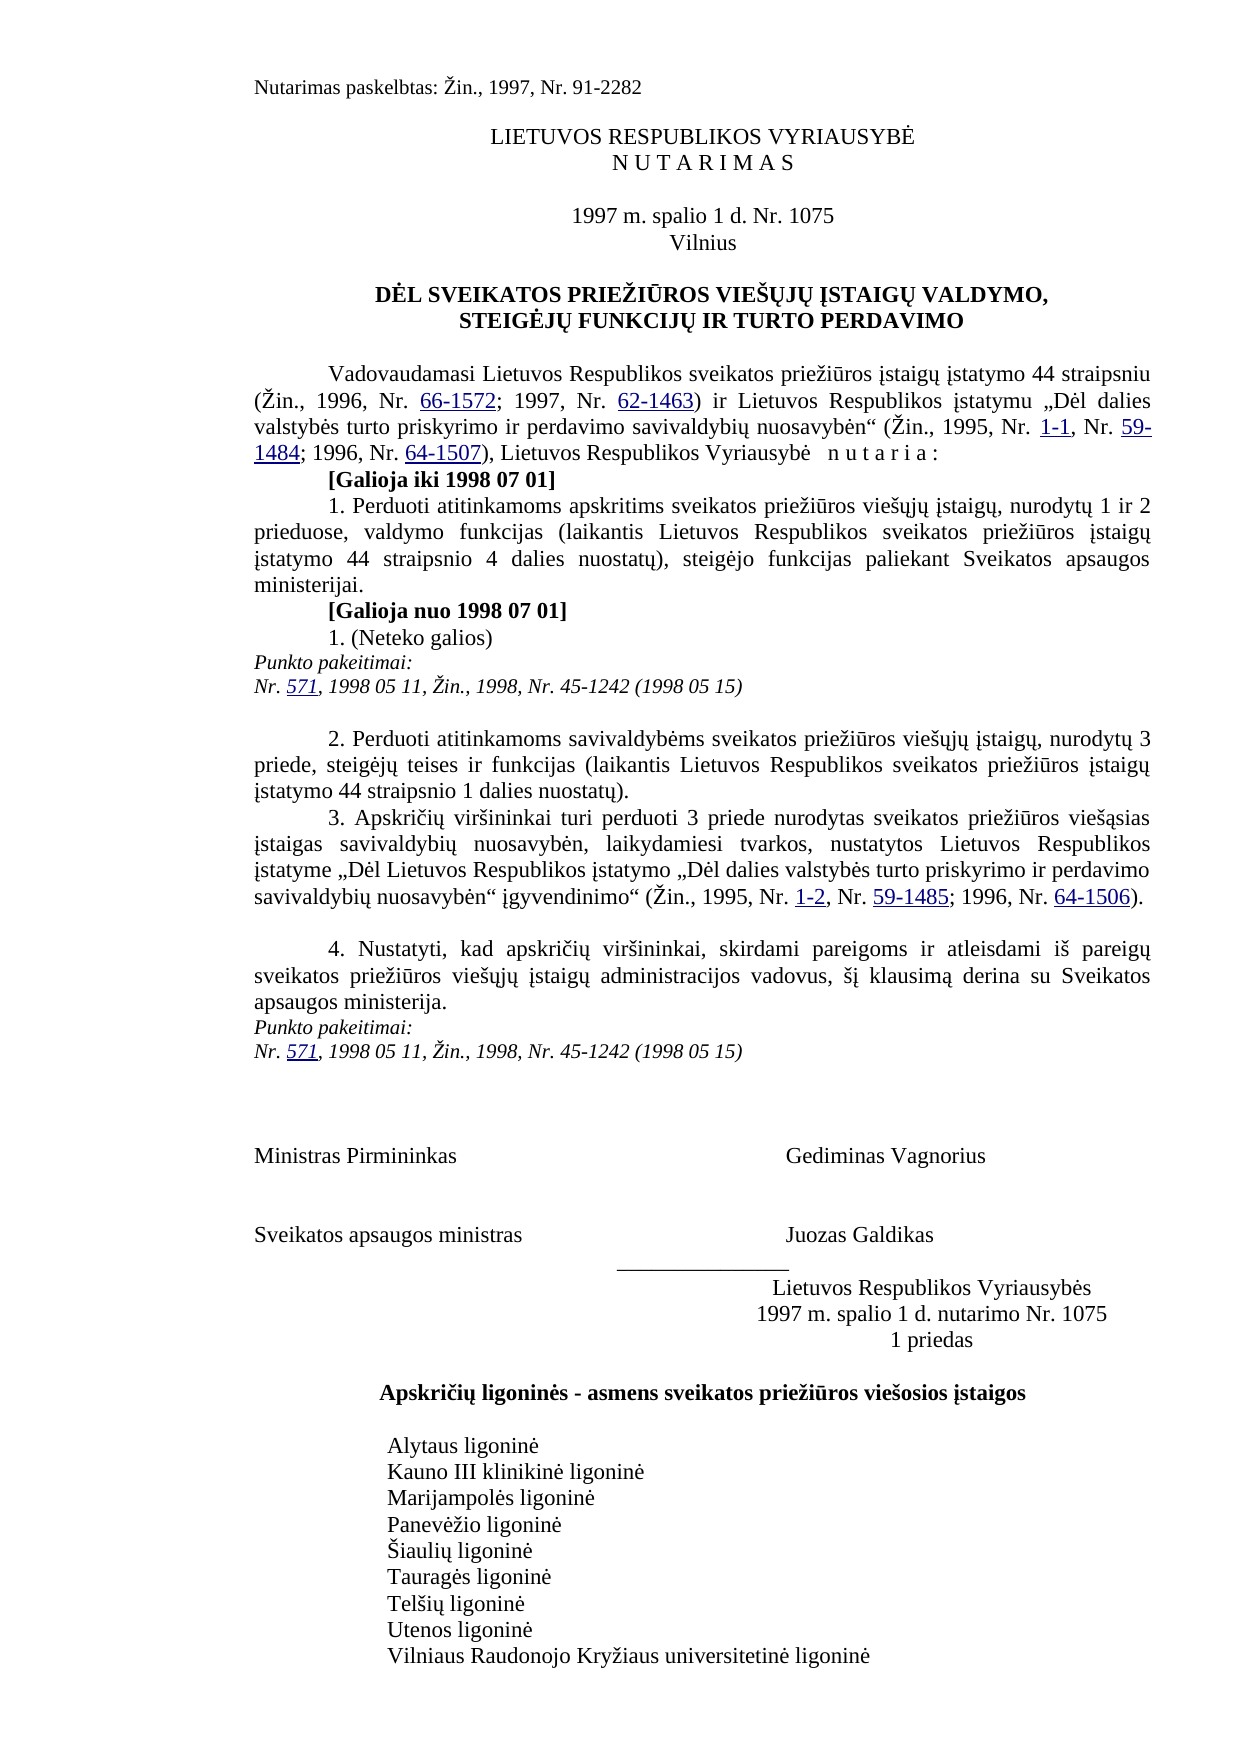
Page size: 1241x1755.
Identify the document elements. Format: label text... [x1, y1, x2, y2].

text 3. Apskričių viršininkai turi perduoti 3 priede nurodytas sveikatos priežiūros viešąsias įstaigas savivaldybių nuosavybėn, laikydamiesi tvarkos, nustatytos Lietuvos Respublikos įstatyme „Dėl Lietuvos Respublikos įstatymo „Dėl dalies valstybės turto priskyrimo ir perdavimo savivaldybių nuosavybėn“ įgyvendinimo“ (Žin., 1995, Nr. 1-2, Nr. 59-1485; 1996, Nr. 64-1506). [254, 804, 1152, 909]
text 1997 m. spalio 1 d. Nr. 1075 [254, 202, 1152, 228]
subtitle Apskričių ligoninės - asmens sveikatos priežiūros viešosios įstaigos [254, 1379, 1152, 1405]
text Vilnius [254, 228, 1152, 255]
text Kauno III klinikinė ligoninė [387, 1458, 1152, 1484]
text 1. Perduoti atitinkamoms apskritims sveikatos priežiūros viešųjų įstaigų, nurodytų 1 ir 2 prieduose, valdymo funkcijas (laikantis Lietuvos Respublikos sveikatos priežiūros įstaigų įstatymo 44 straipsnio 4 dalies nuostatų), steigėjo funkcijas paliekant Sveikatos apsaugos ministerijai. [254, 492, 1152, 597]
text DĖL SVEIKATOS PRIEŽIŪROS VIEŠŲJŲ ĮSTAIGŲ VALDYMO, STEIGĖJŲ FUNKCIJŲ IR TURTO PERDAVIMO [372, 281, 1051, 334]
text Nutarimas paskelbtas: Žin., 1997, Nr. 91-2282 [254, 75, 1152, 99]
text [Galioja iki 1998 07 01] [254, 466, 1152, 492]
text N U T A R I M A S [254, 149, 1152, 176]
text Panevėžio ligoninė [387, 1511, 1152, 1537]
text Tauragės ligoninė [387, 1563, 1152, 1590]
text _______________ [254, 1247, 1152, 1273]
text Lietuvos Respublikos Vyriausybės [712, 1273, 1152, 1300]
text Vilniaus Raudonojo Kryžiaus universitetinė ligoninė [387, 1642, 1152, 1669]
text Alytaus ligoninė [387, 1432, 1152, 1458]
text Sveikatos apsaugos ministras Juozas Galdikas [254, 1221, 1152, 1247]
text Utenos ligoninė [387, 1616, 1152, 1642]
text 4. Nustatyti, kad apskričių viršininkai, skirdami pareigoms ir atleisdami iš pareigų sveikatos priežiūros viešųjų įstaigų administracijos vadovus, šį klausimą derina su Sveikatos apsaugos ministerija. [254, 936, 1152, 1014]
text 2. Perduoti atitinkamoms savivaldybėms sveikatos priežiūros viešųjų įstaigų, nurodytų 3 priede, steigėjų teises ir funkcijas (laikantis Lietuvos Respublikos sveikatos priežiūros įstaigų įstatymo 44 straipsnio 1 dalies nuostatų). [254, 725, 1152, 804]
text Punkto pakeitimai: [254, 1014, 1152, 1039]
text [Galioja nuo 1998 07 01] [254, 597, 1152, 624]
text Nr. 571, 1998 05 11, Žin., 1998, Nr. 45-1242 (1998 05 15) [254, 674, 1152, 698]
text 1. (Neteko galios) [254, 624, 1152, 650]
text LIETUVOS RESPUBLIKOS VYRIAUSYBĖ [254, 123, 1152, 149]
text 1997 m. spalio 1 d. nutarimo Nr. 1075 [712, 1300, 1152, 1326]
text Telšių ligoninė [387, 1590, 1152, 1616]
text Vadovaudamasi Lietuvos Respublikos sveikatos priežiūros įstaigų įstatymo 44 straipsniu (Žin., 1996, Nr. 66-1572; 1997, Nr. 62-1463) ir Lietuvos Respublikos įstatymu „Dėl dalies valstybės turto priskyrimo ir perdavimo savivaldybių nuosavybėn“ (Žin., 1995, Nr. 1-1, Nr. 59-1484; 1996, Nr. 64-1507), Lietuvos Respublikos Vyriausybė n u t a r i a : [254, 360, 1152, 466]
text Ministras Pirmininkas Gediminas Vagnorius [254, 1142, 1152, 1168]
text Punkto pakeitimai: [254, 650, 1152, 674]
text Nr. 571, 1998 05 11, Žin., 1998, Nr. 45-1242 (1998 05 15) [254, 1039, 1152, 1063]
text Šiaulių ligoninė [387, 1537, 1152, 1563]
text 1 priedas [712, 1326, 1152, 1353]
text Marijampolės ligoninė [387, 1484, 1152, 1511]
